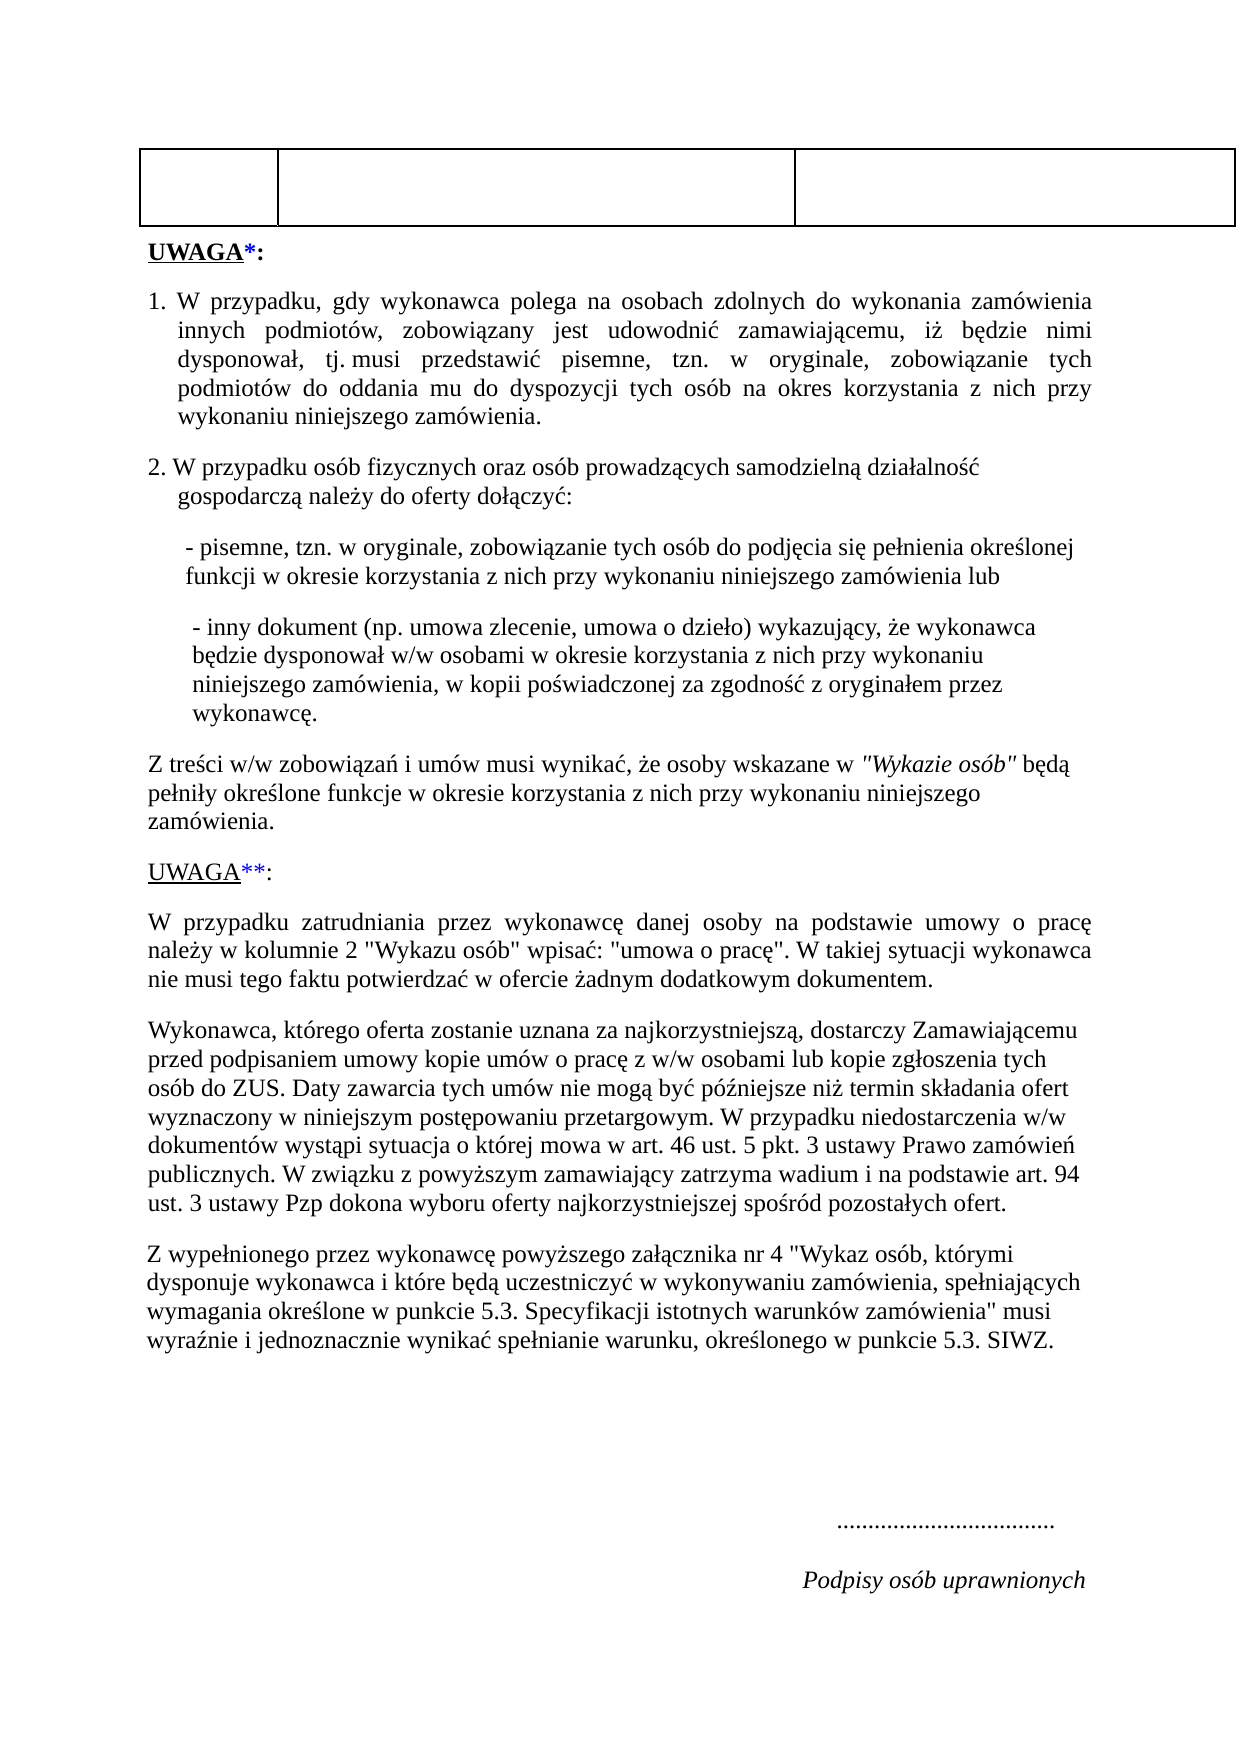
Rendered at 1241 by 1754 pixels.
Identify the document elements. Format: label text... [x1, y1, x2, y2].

text 1. W przypadku, gdy wykonawca polega na osobach zdolnych do wykonania zamówienia innych podmiotów, zobowiązany jest udowodnić zamawiającemu, iż będzie nimi dysponował, tj. musi przedstawić pisemne, tzn. w oryginale, zobowiązanie tych podmiotów do oddania mu do dyspozycji tych osób na okres korzystania z nich przy wykonaniu niniejszego zamówienia. [148, 286, 1093, 430]
text W przypadku zatrudniania przez wykonawcę danej osoby na podstawie umowy o pracę należy w kolumnie 2 "Wykazu osób" wpisać: "umowa o pracę". W takiej sytuacji wykonawca nie musi tego faktu potwierdzać w ofercie żadnym dodatkowym dokumentem. [148, 907, 1093, 993]
text UWAGA*: [148, 237, 1093, 266]
text Podpisy osób uprawnionych [148, 1565, 1093, 1594]
text ................................... [799, 1505, 1093, 1534]
text UWAGA**: [148, 857, 1093, 886]
text - inny dokument (np. umowa zlecenie, umowa o dzieło) wykazujący, że wykonawca będzie dysponował w/w osobami w okresie korzystania z nich przy wykonaniu niniejszego zamówienia, w kopii poświadczonej za zgodność z oryginałem przez wykonawcę. [192, 612, 1093, 727]
table_cell [279, 150, 794, 225]
text Wykonawca, którego oferta zostanie uznana za najkorzystniejszą, dostarczy Zamawiającemu przed podpisaniem umowy kopie umów o pracę z w/w osobami lub kopie zgłoszenia tych osób do ZUS. Daty zawarcia tych umów nie mogą być późniejsze niż termin składania ofert wyznaczony w niniejszym postępowaniu przetargowym. W przypadku niedostarczenia w/w dokumentów wystąpi sytuacja o której mowa w art. 46 ust. 5 pkt. 3 ustawy Prawo zamówień publicznych. W związku z powyższym zamawiający zatrzyma wadium i na podstawie art. 94 ust. 3 ustawy Pzp dokona wyboru oferty najkorzystniejszej spośród pozostałych ofert. [148, 1015, 1093, 1217]
table_cell [796, 150, 1234, 225]
text Z wypełnionego przez wykonawcę powyższego załącznika nr 4 "Wykaz osób, którymi dysponuje wykonawca i które będą uczestniczyć w wykonywaniu zamówienia, spełniających wymagania określone w punkcie 5.3. Specyfikacji istotnych warunków zamówienia" musi wyraźnie i jednoznacznie wynikać spełnianie warunku, określonego w punkcie 5.3. SIWZ. [146, 1239, 1093, 1354]
text 2. W przypadku osób fizycznych oraz osób prowadzących samodzielną działalność gospodarczą należy do oferty dołączyć: [148, 452, 1093, 510]
text - pisemne, tzn. w oryginale, zobowiązanie tych osób do podjęcia się pełnienia określonej funkcji w okresie korzystania z nich przy wykonaniu niniejszego zamówienia lub [185, 532, 1093, 589]
table_cell [141, 150, 277, 225]
text Z treści w/w zobowiązań i umów musi wynikać, że osoby wskazane w "Wykazie osób" będą pełniły określone funkcje w okresie korzystania z nich przy wykonaniu niniejszego zamówienia. [148, 749, 1093, 835]
